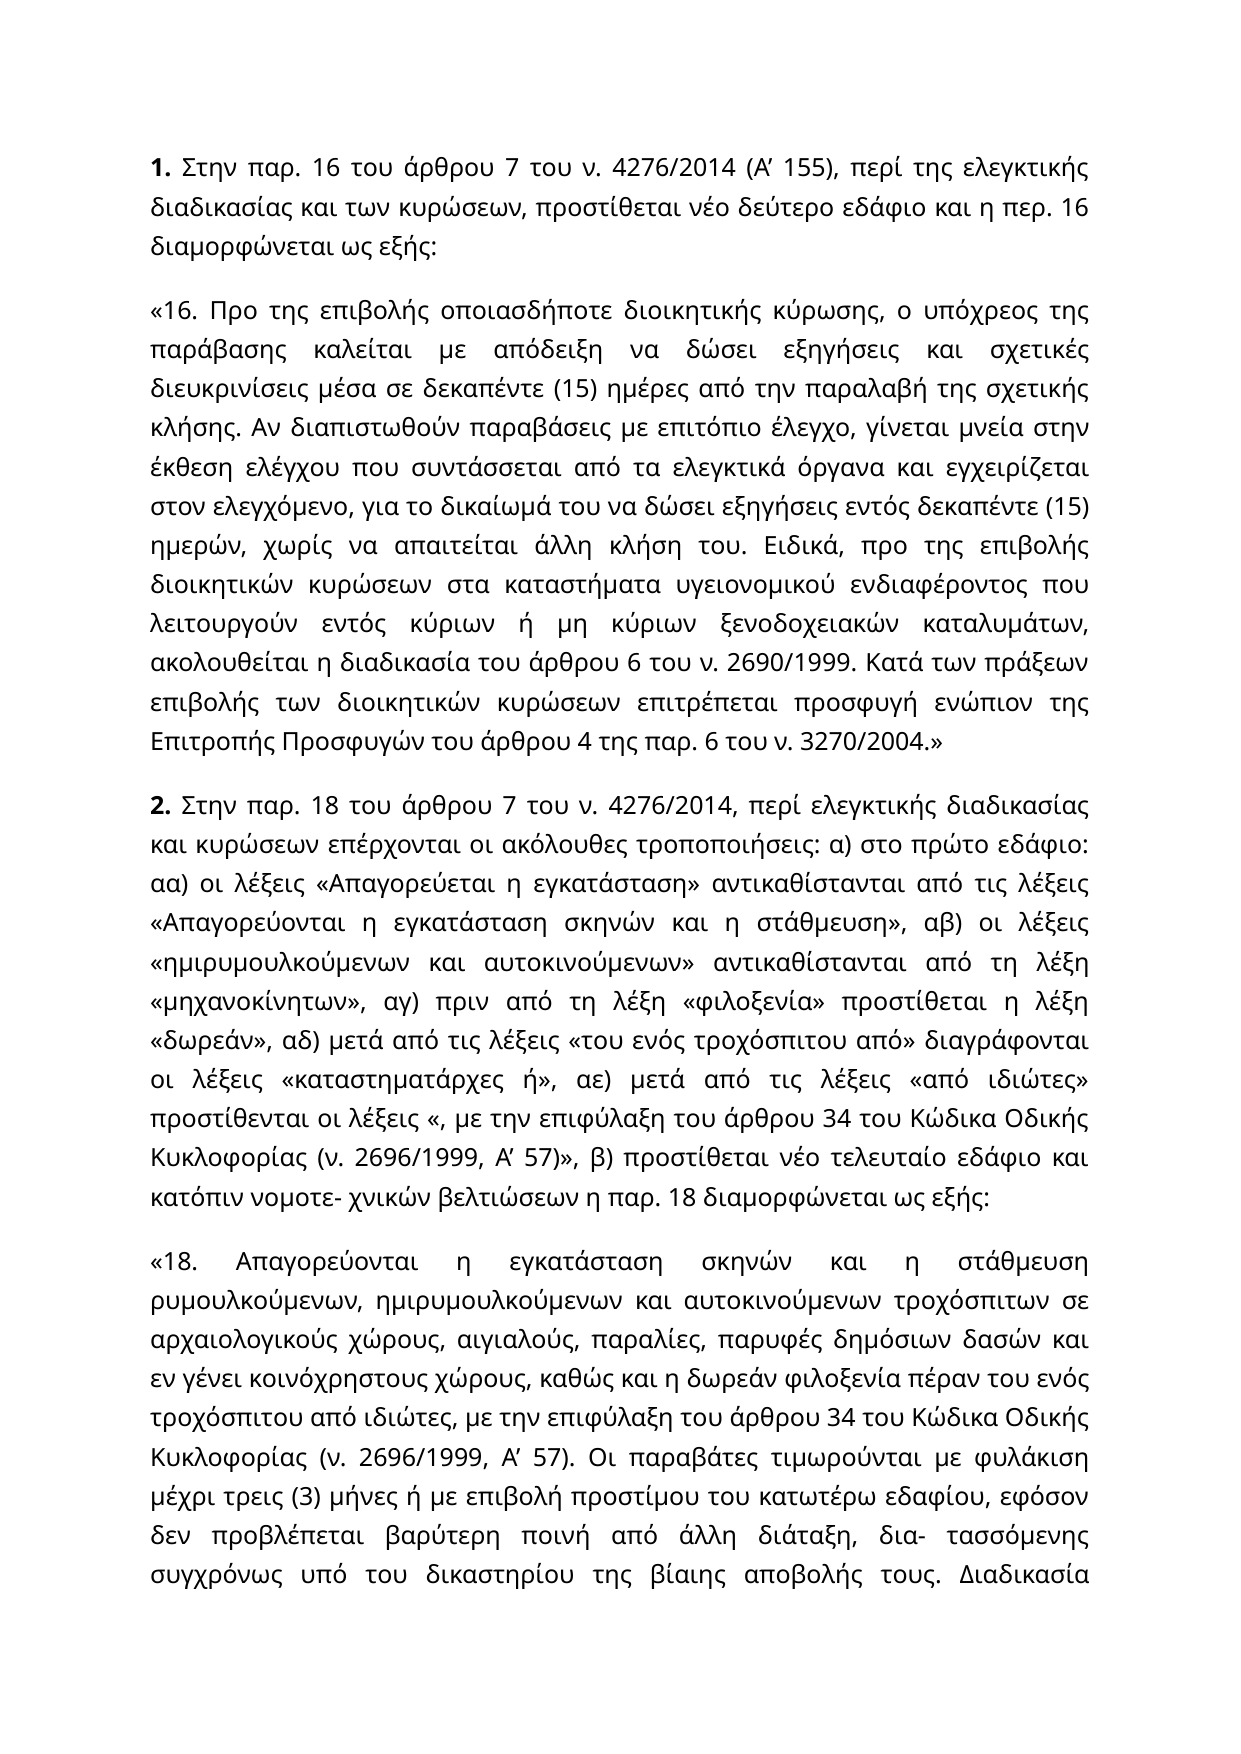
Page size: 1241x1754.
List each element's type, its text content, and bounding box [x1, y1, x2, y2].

text 2. Στην παρ. 18 του άρθρου 7 του ν. 4276/2014, περί ελεγκτικής διαδικασίας και κυρώσεων επέρχονται οι ακόλουθες τροποποιήσεις: α) στο πρώτο εδάφιο: αα) οι λέξεις «Απαγορεύεται η εγκατάσταση» αντικαθίστανται από τις λέξεις «Απαγορεύονται η εγκατάσταση σκηνών και η στάθμευση», αβ) οι λέξεις «ημιρυμουλκούμενων και αυτοκινούμενων» αντικαθίστανται από τη λέξη «μηχανοκίνητων», αγ) πριν από τη λέξη «φιλοξενία» προστίθεται η λέξη «δωρεάν», αδ) μετά από τις λέξεις «του ενός τροχόσπιτου από» διαγράφονται οι λέξεις «καταστηματάρχες ή», αε) μετά από τις λέξεις «από ιδιώτες» προστίθενται οι λέξεις «, με την επιφύλαξη του άρθρου 34 του Κώδικα Οδικής Κυκλοφορίας (ν. 2696/1999, Α’ 57)», β) προστίθεται νέο τελευταίο εδάφιο και κατόπιν νομοτε- χνικών βελτιώσεων η παρ. 18 διαμορφώνεται ως εξής: [150, 787, 1090, 1213]
text «18. Απαγορεύονται η εγκατάσταση σκηνών και η στάθμευση ρυμουλκούμενων, ημιρυμουλκούμενων και αυτοκινούμενων τροχόσπιτων σε αρχαιολογικούς χώρους, αιγιαλούς, παραλίες, παρυφές δημόσιων δασών και εν γένει κοινόχρηστους χώρους, καθώς και η δωρεάν φιλοξενία πέραν του ενός τροχόσπιτου από ιδιώτες, με την επιφύλαξη του άρθρου 34 του Κώδικα Οδικής Κυκλοφορίας (ν. 2696/1999, Α’ 57). Οι παραβάτες τιμωρούνται με φυλάκιση μέχρι τρεις (3) μήνες ή με επιβολή προστίμου του κατωτέρω εδαφίου, εφόσον δεν προβλέπεται βαρύτερη ποινή από άλλη διάταξη, δια- τασσόμενης συγχρόνως υπό του δικαστηρίου της βίαιης αποβολής τους. Διαδικασία [150, 1243, 1090, 1591]
text «16. Προ της επιβολής οποιασδήποτε διοικητικής κύρωσης, ο υπόχρεος της παράβασης καλείται με απόδειξη να δώσει εξηγήσεις και σχετικές διευκρινίσεις μέσα σε δεκαπέντε (15) ημέρες από την παραλαβή της σχετικής κλήσης. Αν διαπιστωθούν παραβάσεις με επιτόπιο έλεγχο, γίνεται μνεία στην έκθεση ελέγχου που συντάσσεται από τα ελεγκτικά όργανα και εγχειρίζεται στον ελεγχόμενο, για το δικαίωμά του να δώσει εξηγήσεις εντός δεκαπέντε (15) ημερών, χωρίς να απαιτείται άλλη κλήση του. Ειδικά, προ της επιβολής διοικητικών κυρώσεων στα καταστήματα υγειονομικού ενδιαφέροντος που λειτουργούν εντός κύριων ή μη κύριων ξενοδοχειακών καταλυμάτων, ακολουθείται η διαδικασία του άρθρου 6 του ν. 2690/1999. Κατά των πράξεων επιβολής των διοικητικών κυρώσεων επιτρέπεται προσφυγή ενώπιον της Επιτροπής Προσφυγών του άρθρου 4 της παρ. 6 του ν. 3270/2004.» [150, 292, 1090, 757]
text 1. Στην παρ. 16 του άρθρου 7 του ν. 4276/2014 (Α’ 155), περί της ελεγκτικής διαδικασίας και των κυρώσεων, προστίθεται νέο δεύτερο εδάφιο και η περ. 16 διαμορφώνεται ως εξής: [150, 150, 1090, 262]
